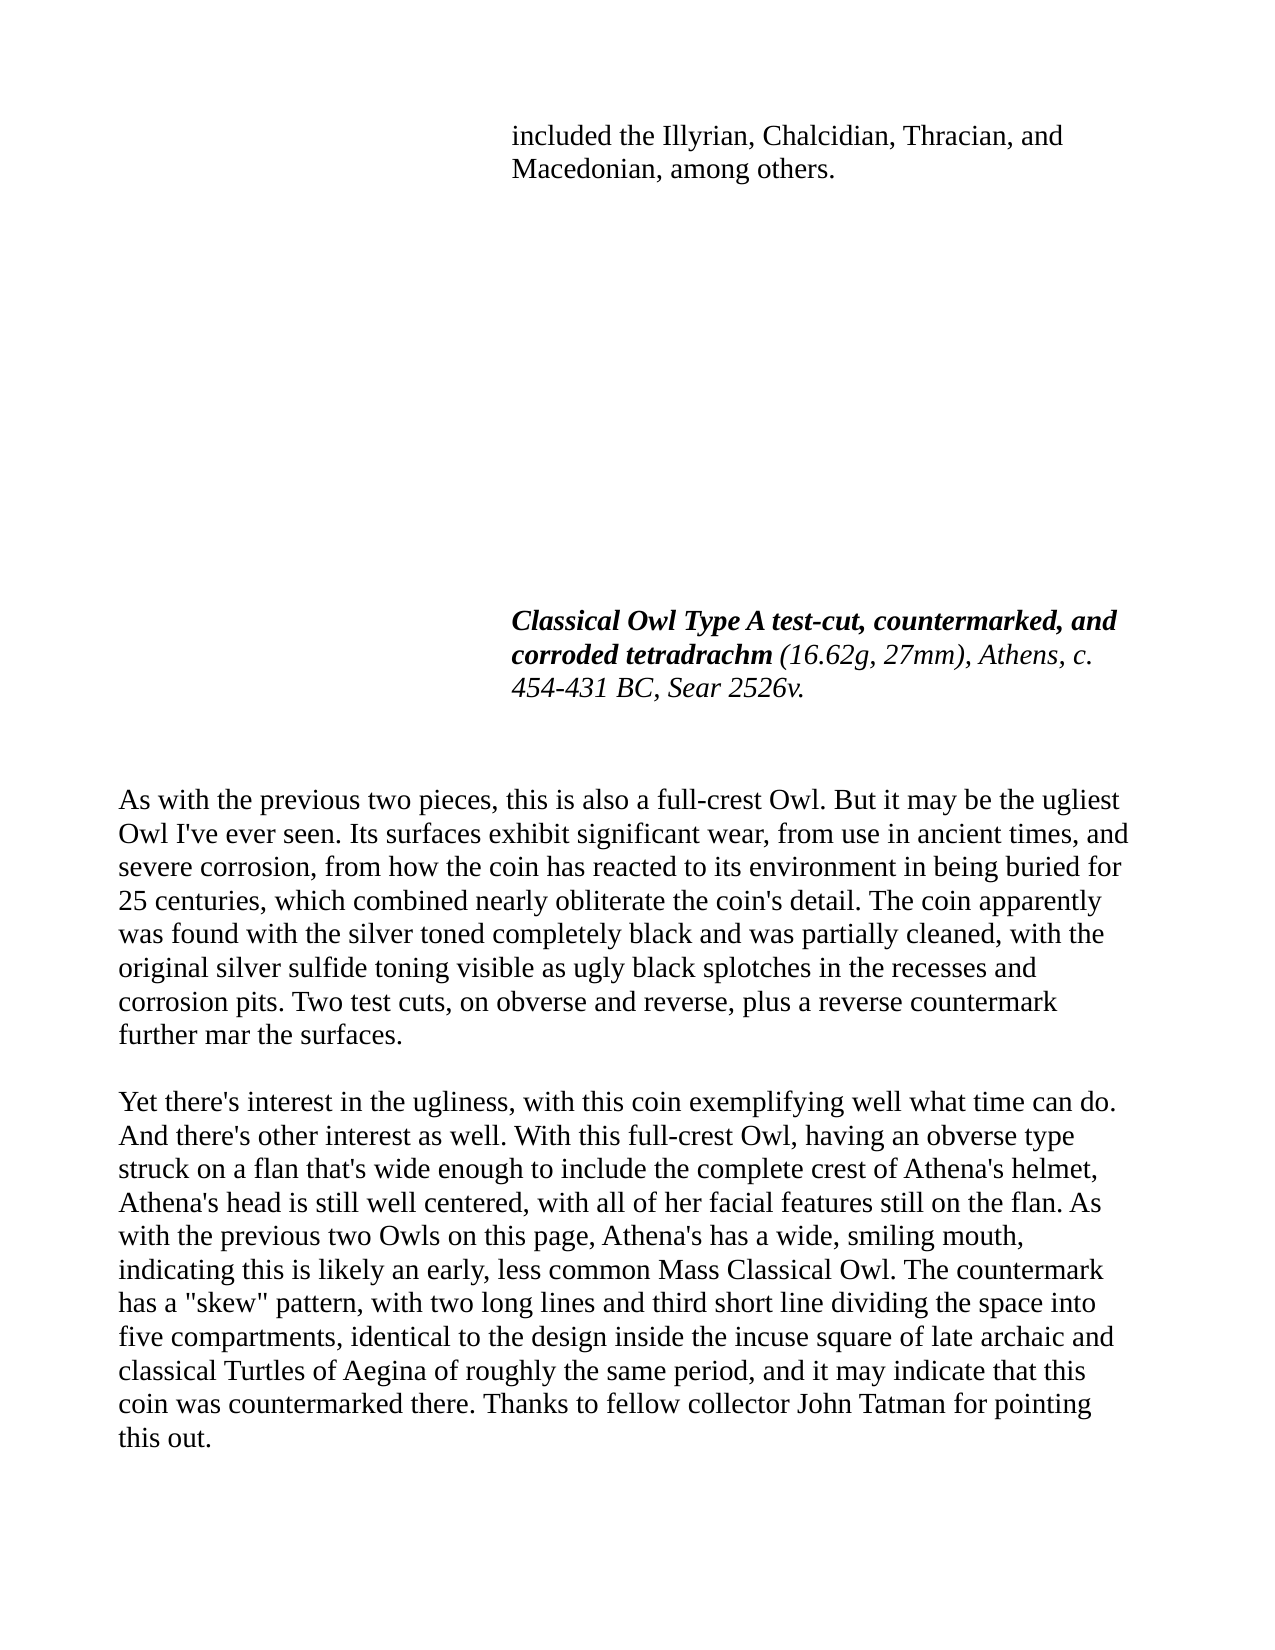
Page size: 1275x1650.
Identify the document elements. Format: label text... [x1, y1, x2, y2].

table_cell Classical Owl Type A test-cut, countermarked, and corroded tetradrachm (16.62g, 27mm), Athens, c. 454-431 BC, Sear 2526v. [511, 603, 1152, 733]
table_header [1150, 783, 1157, 1453]
table_header [1144, 783, 1150, 1453]
table_cell included the Illyrian, Chalcidian, Thracian, and Macedonian, among others. [511, 118, 1152, 185]
table_cell [391, 118, 511, 185]
table_cell [629, 1453, 716, 1458]
table_cell [659, 185, 732, 190]
table_header [1131, 783, 1138, 1453]
table_cell [716, 1453, 1131, 1458]
table_cell [118, 1453, 394, 1458]
table_cell [1152, 603, 1157, 733]
table_cell [118, 118, 391, 185]
table_cell [395, 1453, 453, 1458]
table_cell [454, 1453, 541, 1458]
table_cell [732, 185, 1147, 190]
table_cell [391, 185, 511, 190]
table_cell [118, 185, 391, 190]
table_header As with the previous two pieces, this is also a full-crest Owl. But it may be the ugliest Owl I've ever seen. Its surfaces exhibit significant wear, from use in ancient times, and severe corrosion, from how the coin has reacted to its environment in being buried for 25 centuries, which combined nearly obliterate the coin's detail. The coin apparently was found with the silver toned completely black and was partially cleaned, with the original silver sulfide toning visible as ugly black splotches in the recesses and corrosion pits. Two test cuts, on obverse and reverse, plus a reverse countermark further mar the surfaces. Yet there's interest in the ugliness, with this coin exemplifying well what time can do. And there's other interest as well. With this full-crest Owl, having an obverse type struck on a flan that's wide enough to include the complete crest of Athena's helmet, Athena's head is still well centered, with all of her facial features still on the flan. As with the previous two Owls on this page, Athena's has a wide, smiling mouth, indicating this is likely an early, less common Mass Classical Owl. The countermark has a "skew" pattern, with two long lines and third short line dividing the space into five compartments, identical to the design inside the incuse square of late archaic and classical Turtles of Aegina of roughly the same period, and it may indicate that this coin was countermarked there. Thanks to fellow collector John Tatman for pointing this out. [118, 783, 1131, 1453]
table_cell [511, 185, 585, 190]
table_cell [118, 190, 732, 603]
table_header [1138, 783, 1144, 1453]
table_cell [118, 603, 391, 733]
table_cell [541, 1453, 629, 1458]
table_cell [391, 603, 511, 733]
table_cell [732, 190, 1157, 603]
table_cell [585, 185, 659, 190]
